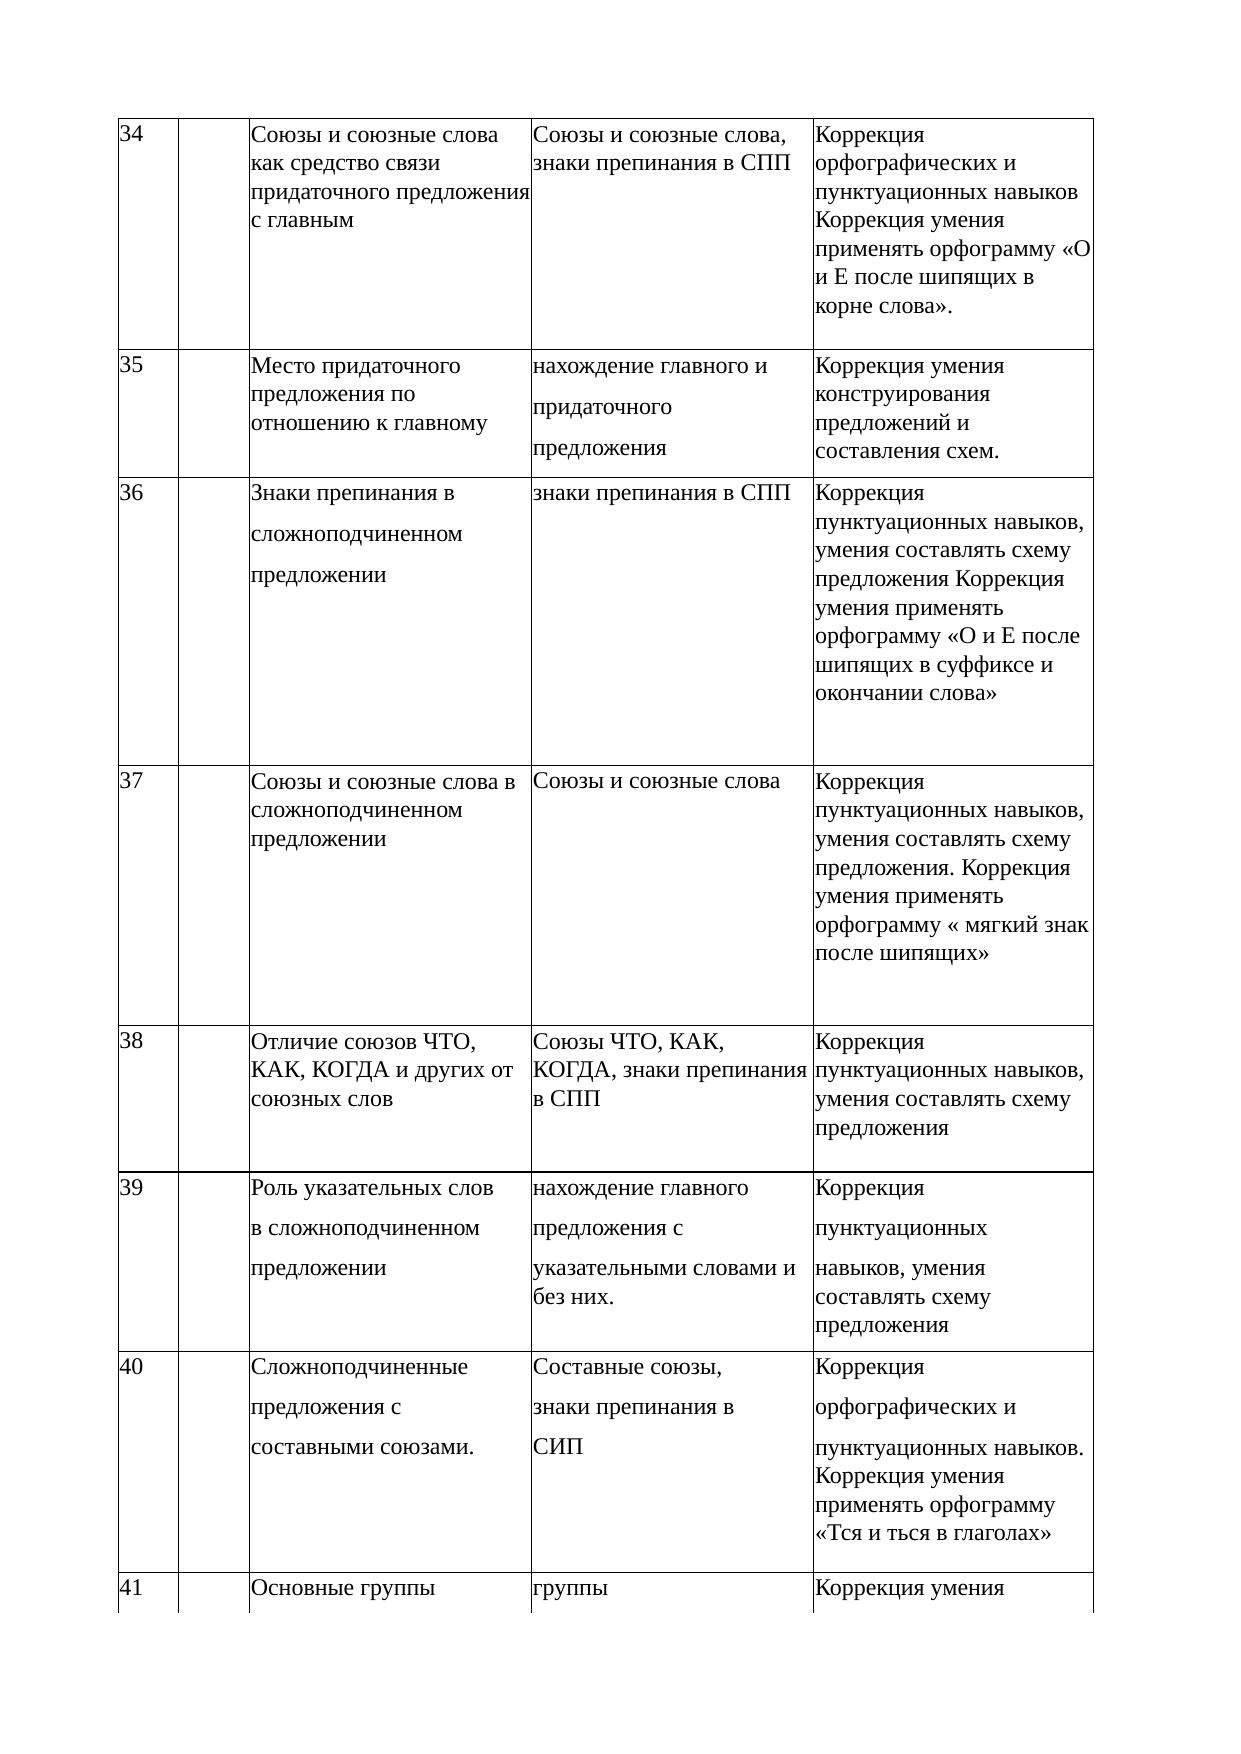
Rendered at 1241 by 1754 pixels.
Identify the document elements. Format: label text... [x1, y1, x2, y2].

table_cell [179, 1573, 249, 1613]
table_cell Союзы ЧТО, КАК, КОГДА, знаки препинания в СПП [532, 1106, 813, 1171]
table_cell Коррекция [814, 1173, 1093, 1213]
table_cell предложения с [250, 1414, 531, 1432]
table_cell указательными словами и без них. [532, 1279, 813, 1351]
table_cell Союзы и союзные слова, знаки препинания в СПП [532, 119, 813, 349]
table_cell 38 [119, 1026, 178, 1171]
table_cell Коррекция умения [814, 1573, 1093, 1613]
table_cell группы [532, 1595, 813, 1613]
table_cell [119, 1253, 178, 1351]
table_cell [179, 350, 249, 477]
table_cell [179, 1026, 249, 1171]
table_cell 34 [119, 119, 178, 349]
table_cell предложении [250, 1275, 531, 1351]
table_cell [179, 478, 249, 765]
table_cell 37 [119, 766, 178, 1025]
table_cell нахождение главного и придаточного предложения [532, 455, 813, 477]
table_cell [179, 766, 249, 1025]
table_cell Основные группы [250, 1573, 531, 1613]
table_cell Составные союзы, [532, 1352, 813, 1392]
table_cell Сложноподчиненные [250, 1352, 531, 1392]
table_cell [179, 119, 249, 349]
table_cell Коррекция умения конструирования предложений и составления схем. [814, 350, 1093, 477]
table_cell знаки препинания в СПП [532, 478, 813, 765]
table_cell Союзы и союзные слова как средство связи придаточного предложения с главным [250, 199, 531, 349]
table_cell пунктуационных навыков. Коррекция умения применять орфограмму «Тся и ться в глаголах» [814, 1432, 1093, 1572]
table_cell [179, 1213, 249, 1253]
table_cell знаки препинания в [532, 1392, 813, 1432]
table_cell 39 [119, 1173, 178, 1213]
table_cell составными союзами. [250, 1432, 531, 1572]
table_cell навыков, умения составлять схему предложения [814, 1253, 1093, 1351]
table_cell Место придаточного предложения по отношению к главному [250, 401, 531, 477]
table_cell 35 [119, 350, 178, 477]
table_cell в сложноподчиненном [250, 1235, 531, 1253]
table_cell [179, 1253, 249, 1351]
table_cell [119, 1432, 178, 1572]
table_cell Союзы и союзные слова [532, 766, 813, 1025]
table_cell орфографических и [814, 1392, 1093, 1432]
table_cell [179, 1352, 249, 1392]
table_cell нахождение главного [532, 1195, 813, 1213]
table_cell [119, 1392, 178, 1432]
table_cell СИП [532, 1432, 813, 1572]
table_cell Отличие союзов ЧТО, КАК, КОГДА и других от союзных слов [250, 1026, 531, 1171]
table_cell 40 [119, 1352, 178, 1392]
table_cell пунктуационных [814, 1213, 1093, 1253]
table_cell Коррекция [814, 1352, 1093, 1392]
table_cell Коррекция пунктуационных навыков, умения составлять схему предложения Коррекция умения применять орфограмму «О и Е после шипящих в суффиксе и окончании слова» [814, 478, 1093, 765]
table_cell Союзы и союзные слова в сложноподчиненном предложении [250, 846, 531, 1025]
table_cell [179, 1432, 249, 1572]
table_cell Знаки препинания в сложноподчиненном предложении [250, 582, 531, 765]
table_cell [119, 1213, 178, 1253]
table_cell Коррекция пунктуационных навыков, умения составлять схему предложения. Коррекция умения применять орфограмму « мягкий знак после шипящих» [814, 766, 1093, 1025]
table_cell Коррекция пунктуационных навыков, умения составлять схему предложения [814, 1026, 1093, 1171]
table_cell [179, 1392, 249, 1432]
table_cell Роль указательных слов [250, 1173, 531, 1213]
table_cell предложения с [532, 1235, 813, 1253]
table_cell 41 [119, 1573, 178, 1613]
table_cell Коррекция орфографических и пунктуационных навыков Коррекция умения применять орфограмму «О и Е после шипящих в корне слова». [814, 119, 1093, 349]
table_cell 36 [119, 478, 178, 765]
table_cell [179, 1173, 249, 1213]
